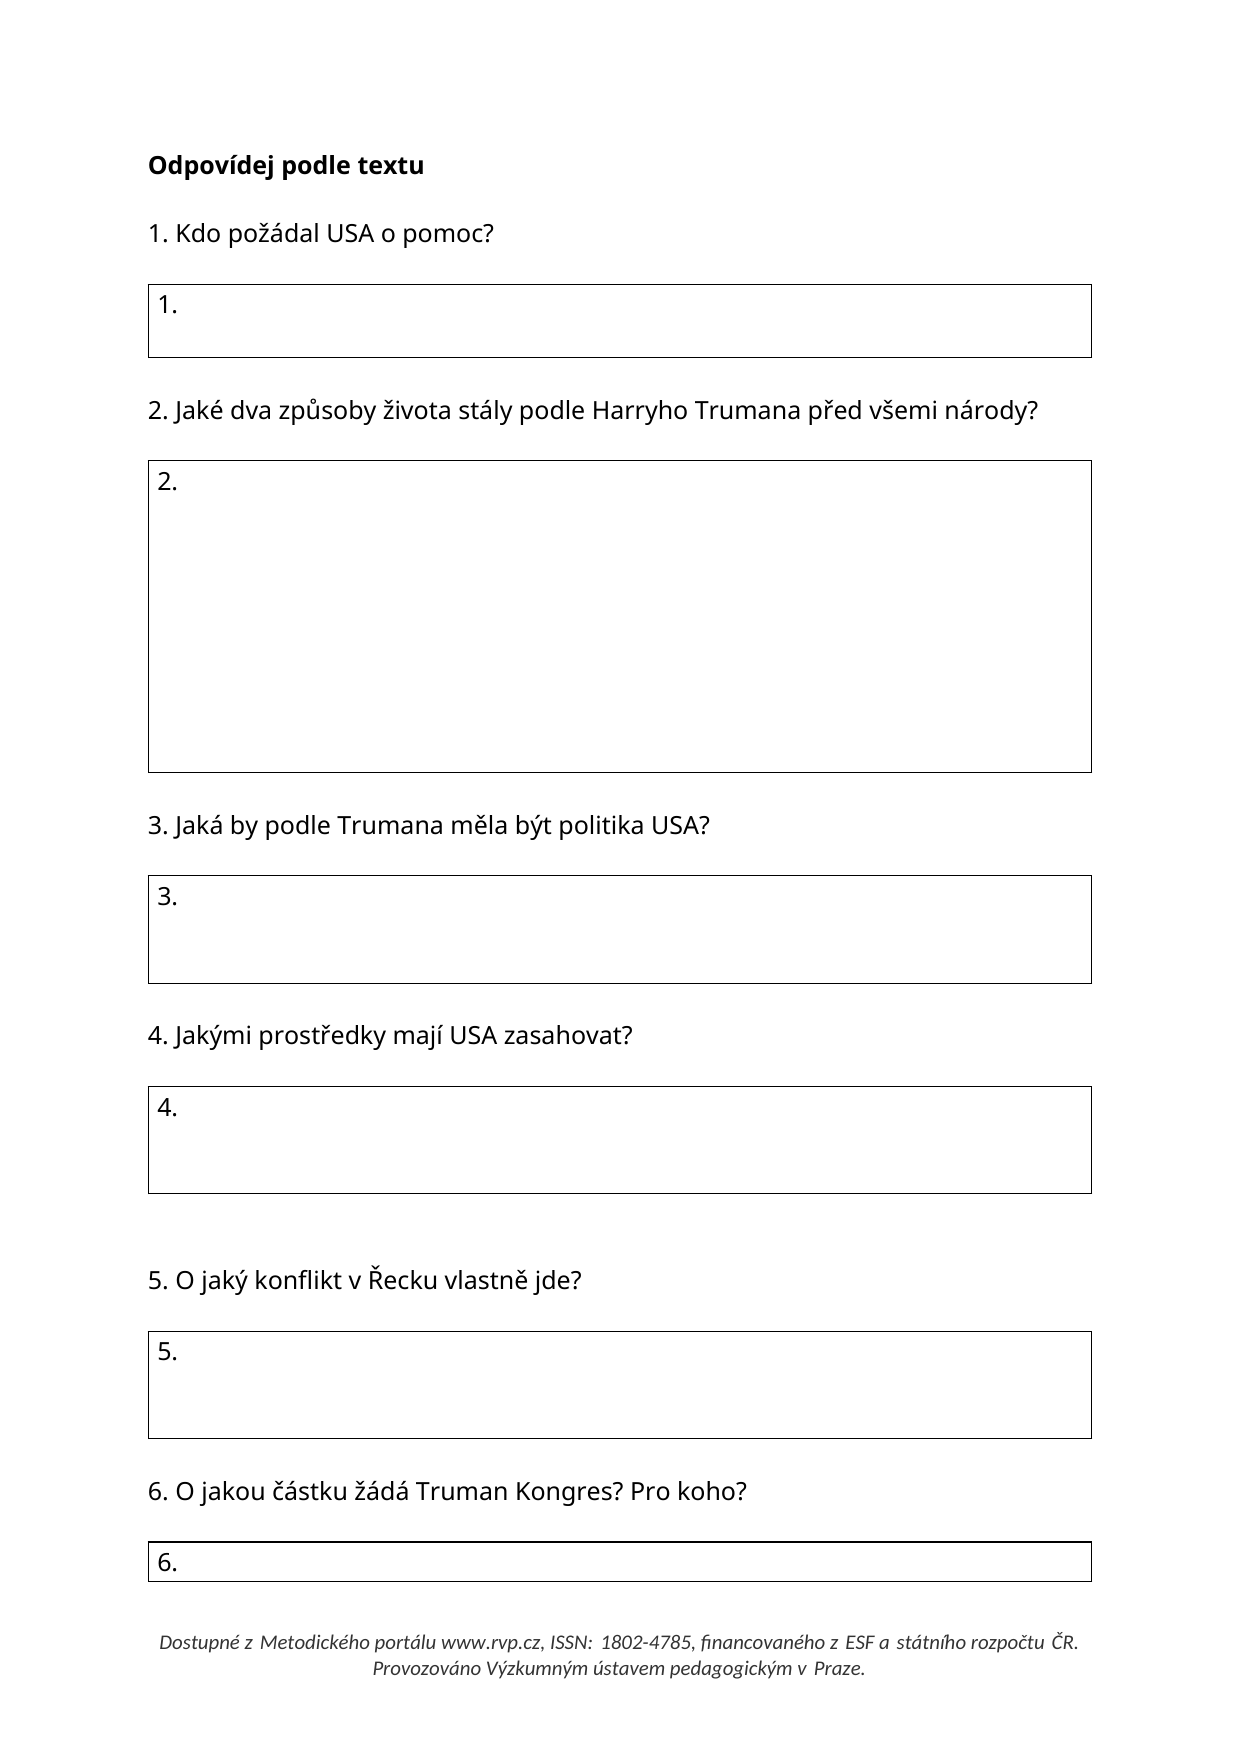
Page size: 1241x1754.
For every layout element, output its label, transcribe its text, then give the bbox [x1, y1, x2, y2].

text 6. O jakou částku žádá Truman Kongres? Pro koho? [148, 1473, 1092, 1507]
text 1. [149, 285, 1091, 321]
text 4. [149, 1087, 1091, 1123]
text Odpovídej podle textu [148, 148, 1092, 182]
text 1. Kdo požádal USA o pomoc? [148, 216, 1092, 250]
text 6. [149, 1543, 1091, 1581]
text 2. [149, 461, 1091, 498]
text 4. Jakými prostředky mají USA zasahovat? [148, 1018, 1092, 1052]
text 5. O jaký konflikt v Řecku vlastně jde? [148, 1263, 1092, 1297]
text 5. [149, 1332, 1091, 1368]
text 3. Jaká by podle Trumana měla být politika USA? [148, 807, 1092, 841]
text 3. [149, 876, 1091, 913]
text 2. Jaké dva způsoby života stály podle Harryho Trumana před všemi národy? [148, 392, 1092, 426]
